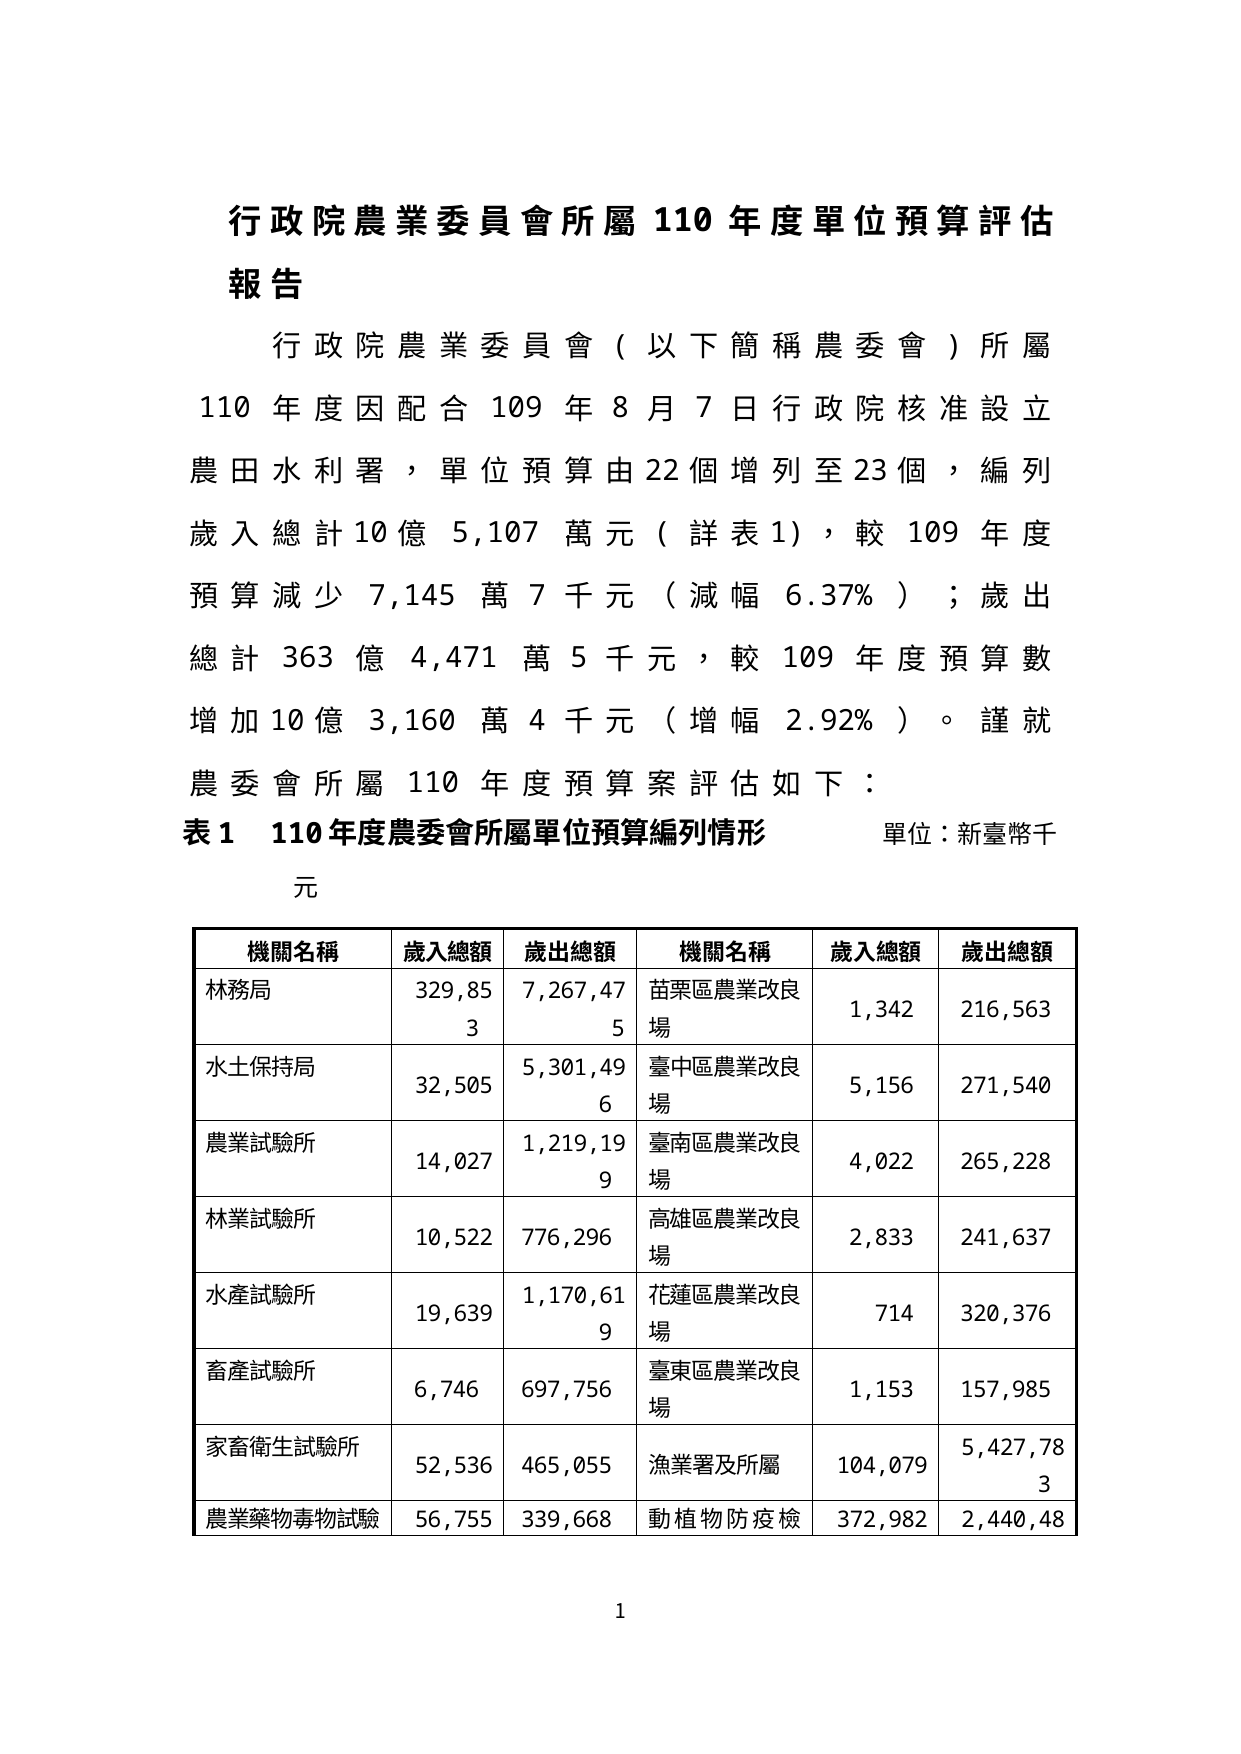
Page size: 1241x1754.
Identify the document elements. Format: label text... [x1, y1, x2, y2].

table_cell 216,563 [939, 969, 1075, 1044]
table_cell 714 [813, 1273, 938, 1348]
table_cell 5,427,783 [939, 1425, 1075, 1500]
table_cell 5,156 [813, 1045, 938, 1120]
table_cell 19,639 [392, 1273, 503, 1348]
table_cell 271,540 [939, 1045, 1075, 1120]
table_header 機關名稱 [196, 930, 391, 968]
table_header 歲入總額 [813, 930, 938, 968]
table_cell 1,342 [813, 969, 938, 1044]
table_cell 372,982 [813, 1501, 938, 1534]
table_header 歲出總額 [504, 930, 636, 968]
table_cell 苗栗區農業改良場 [637, 969, 812, 1044]
table_cell 高雄區農業改良場 [637, 1197, 812, 1272]
table_cell 1,153 [813, 1349, 938, 1424]
table_cell 14,027 [392, 1121, 503, 1196]
table_cell 32,505 [392, 1045, 503, 1120]
table_cell 水土保持局 [196, 1045, 391, 1120]
table_cell 臺東區農業改良場 [637, 1349, 812, 1424]
table_cell 6,746 [392, 1349, 503, 1424]
table_cell 畜產試驗所 [196, 1349, 391, 1424]
table_cell 697,756 [504, 1349, 636, 1424]
table_cell 1,170,619 [504, 1273, 636, 1348]
table_cell 339,668 [504, 1501, 636, 1534]
table_cell 動植物防疫檢 [637, 1501, 812, 1534]
text 表1 110年度農委會所屬單位預算編列情形 單位：新臺幣千元 [183, 802, 1058, 906]
table_cell 7,267,475 [504, 969, 636, 1044]
table_header 歲出總額 [939, 930, 1075, 968]
table_cell 4,022 [813, 1121, 938, 1196]
table_header 機關名稱 [637, 930, 812, 968]
table_cell 5,301,496 [504, 1045, 636, 1120]
table_cell 家畜衛生試驗所 [196, 1425, 391, 1500]
table_cell 329,853 [392, 969, 503, 1044]
table_cell 漁業署及所屬 [637, 1425, 812, 1500]
table_cell 776,296 [504, 1197, 636, 1272]
table_cell 花蓮區農業改良場 [637, 1273, 812, 1348]
table_cell 104,079 [813, 1425, 938, 1500]
table_cell 465,055 [504, 1425, 636, 1500]
table_cell 10,522 [392, 1197, 503, 1272]
table_cell 農業試驗所 [196, 1121, 391, 1196]
text 行政院農業委員會所屬110年度單位預算評估報告 [183, 177, 1058, 302]
table_cell 241,637 [939, 1197, 1075, 1272]
table_cell 157,985 [939, 1349, 1075, 1424]
table_cell 320,376 [939, 1273, 1075, 1348]
table_cell 水產試驗所 [196, 1273, 391, 1348]
text 行政院農業委員會(以下簡稱農委會)所屬110年度因配合109年8月7日行政院核准設立農田水利署，單位預算由22個增列至23個，編列歲入總計10億5,107萬元(詳表1)，較109年度預算減少7,145萬7千元（減幅6.37%）；歲出總計363億4,471萬5千元，較109年度預算數增加10億3,160萬4千元（增幅2.92%）。謹就農委會所屬110年度預算案評估如下： [183, 302, 1058, 802]
table_header 歲入總額 [392, 930, 503, 968]
table_cell 56,755 [392, 1501, 503, 1534]
table_cell 1,219,199 [504, 1121, 636, 1196]
table_cell 農業藥物毒物試驗 [196, 1501, 391, 1534]
table_cell 林業試驗所 [196, 1197, 391, 1272]
table_cell 2,440,48 [939, 1501, 1075, 1534]
table_cell 52,536 [392, 1425, 503, 1500]
table_cell 臺中區農業改良場 [637, 1045, 812, 1120]
table_cell 265,228 [939, 1121, 1075, 1196]
table_cell 臺南區農業改良場 [637, 1121, 812, 1196]
table_cell 林務局 [196, 969, 391, 1044]
table_cell 2,833 [813, 1197, 938, 1272]
